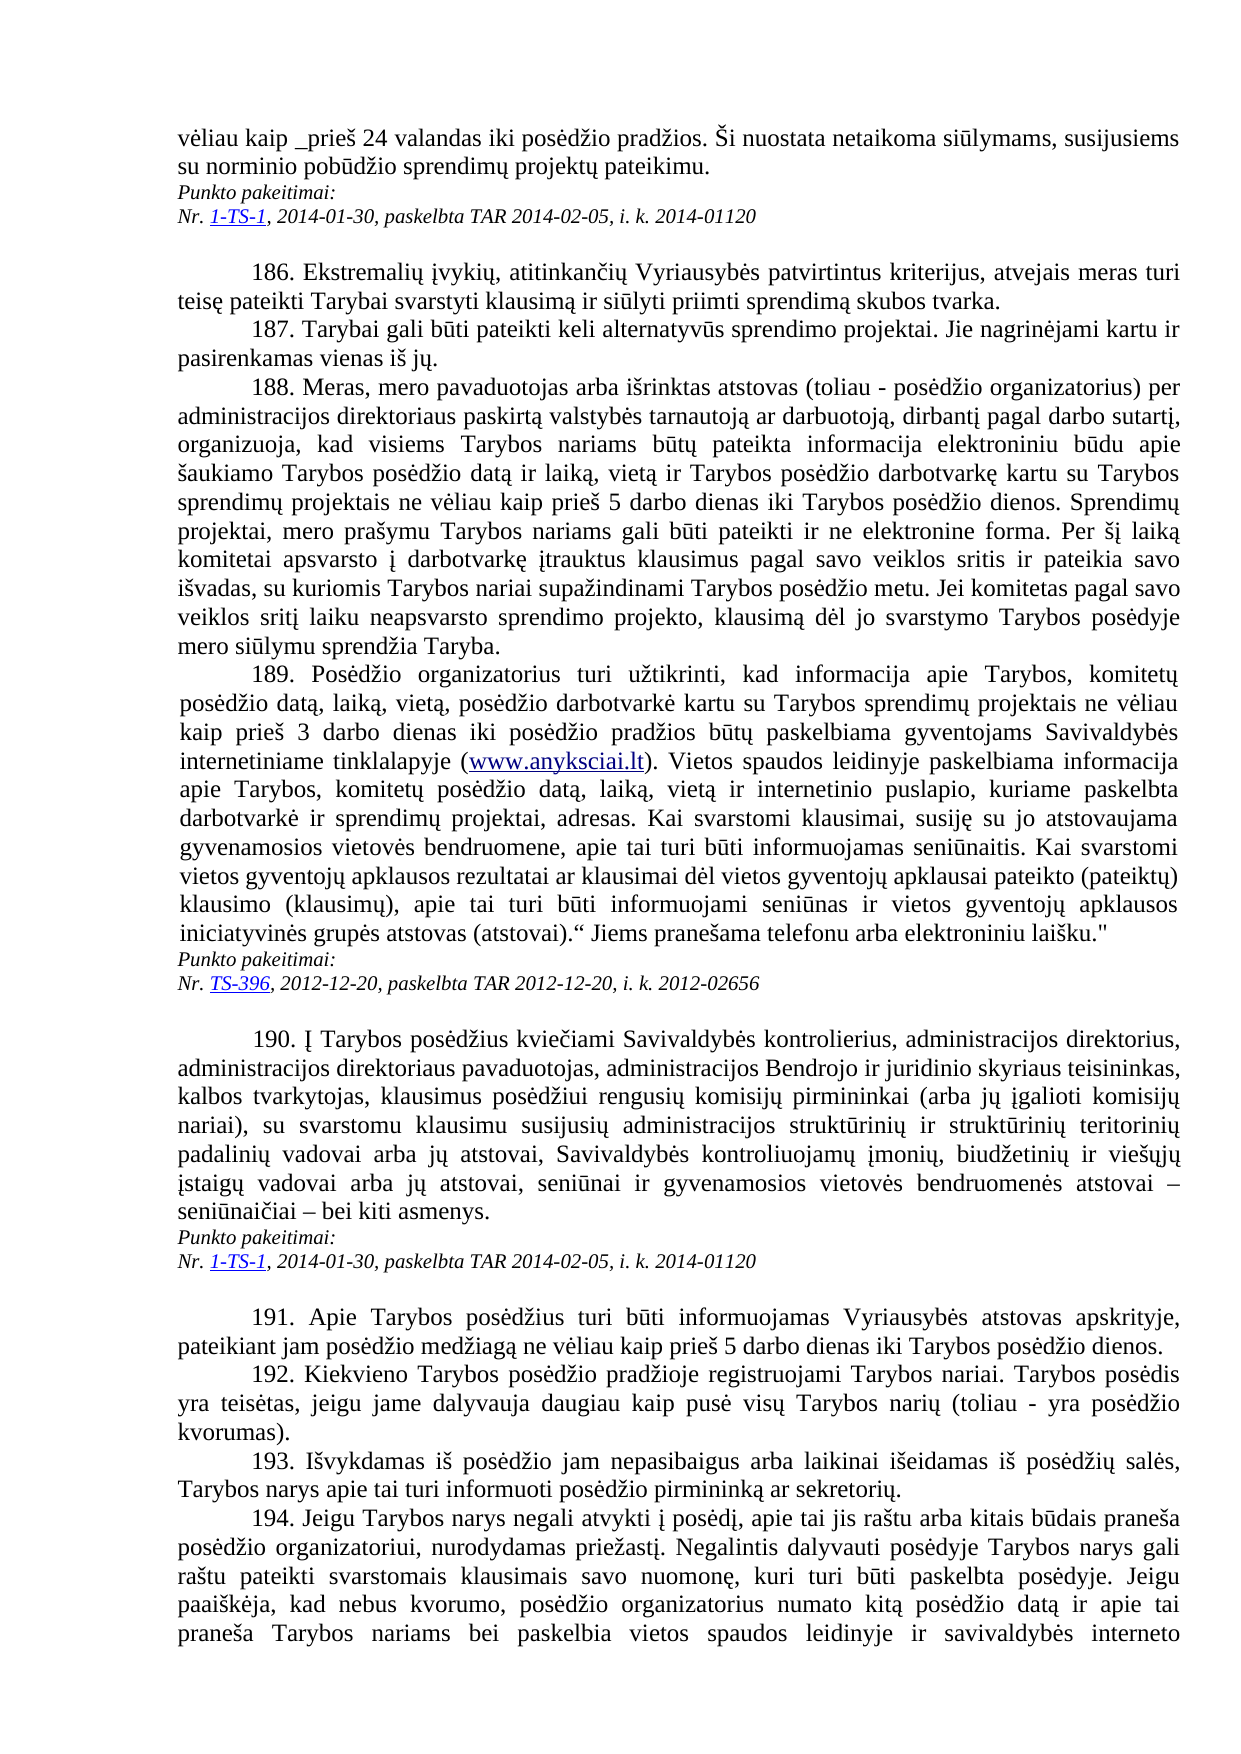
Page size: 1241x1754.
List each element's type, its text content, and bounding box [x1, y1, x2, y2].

text Punkto pakeitimai: [177, 180, 1181, 204]
text 188. Meras, mero pavaduotojas arba išrinktas atstovas (toliau - posėdžio organizatorius) per administracijos direktoriaus paskirtą valstybės tarnautoją ar darbuotoją, dirbantį pagal darbo sutartį, organizuoja, kad visiems Tarybos nariams būtų pateikta informacija elektroniniu būdu apie šaukiamo Tarybos posėdžio datą ir laiką, vietą ir Tarybos posėdžio darbotvarkę kartu su Tarybos sprendimų projektais ne vėliau kaip prieš 5 darbo dienas iki Tarybos posėdžio dienos. Sprendimų projektai, mero prašymu Tarybos nariams gali būti pateikti ir ne elektronine forma. Per šį laiką komitetai apsvarsto į darbotvarkę įtrauktus klausimus pagal savo veiklos sritis ir pateikia savo išvadas, su kuriomis Tarybos nariai supažindinami Tarybos posėdžio metu. Jei komitetas pagal savo veiklos sritį laiku neapsvarsto sprendimo projekto, klausimą dėl jo svarstymo Tarybos posėdyje mero siūlymu sprendžia Taryba. [177, 372, 1181, 659]
text 194. Jeigu Tarybos narys negali atvykti į posėdį, apie tai jis raštu arba kitais būdais praneša posėdžio organizatoriui, nurodydamas priežastį. Negalintis dalyvauti posėdyje Tarybos narys gali raštu pateikti svarstomais klausimais savo nuomonę, kuri turi būti paskelbta posėdyje. Jeigu paaiškėja, kad nebus kvorumo, posėdžio organizatorius numato kitą posėdžio datą ir apie tai praneša Tarybos nariams bei paskelbia vietos spaudos leidinyje ir savivaldybės interneto [177, 1503, 1181, 1647]
text vėliau kaip _prieš 24 valandas iki posėdžio pradžios. Ši nuostata netaikoma siūlymams, susijusiems su norminio pobūdžio sprendimų projektų pateikimu. [177, 123, 1181, 180]
text Punkto pakeitimai: [177, 1225, 1181, 1249]
text Nr. 1-TS-1, 2014-01-30, paskelbta TAR 2014-02-05, i. k. 2014-01120 [177, 204, 1181, 228]
text 192. Kiekvieno Tarybos posėdžio pradžioje registruojami Tarybos nariai. Tarybos posėdis yra teisėtas, jeigu jame dalyvauja daugiau kaip pusė visų Tarybos narių (toliau - yra posėdžio kvorumas). [177, 1359, 1181, 1446]
text 186. Ekstremalių įvykių, atitinkančių Vyriausybės patvirtintus kriterijus, atvejais meras turi teisę pateikti Tarybai svarstyti klausimą ir siūlyti priimti sprendimą skubos tvarka. [177, 257, 1181, 314]
text 190. Į Tarybos posėdžius kviečiami Savivaldybės kontrolierius, administracijos direktorius, administracijos direktoriaus pavaduotojas, administracijos Bendrojo ir juridinio skyriaus teisininkas, kalbos tvarkytojas, klausimus posėdžiui rengusių komisijų pirmininkai (arba jų įgalioti komisijų nariai), su svarstomu klausimu susijusių administracijos struktūrinių ir struktūrinių teritorinių padalinių vadovai arba jų atstovai, Savivaldybės kontroliuojamų įmonių, biudžetinių ir viešųjų įstaigų vadovai arba jų atstovai, seniūnai ir gyvenamosios vietovės bendruomenės atstovai – seniūnaičiai – bei kiti asmenys. [177, 1024, 1181, 1225]
text Nr. 1-TS-1, 2014-01-30, paskelbta TAR 2014-02-05, i. k. 2014-01120 [177, 1249, 1181, 1273]
text Nr. TS-396, 2012-12-20, paskelbta TAR 2012-12-20, i. k. 2012-02656 [177, 971, 1181, 995]
text 193. Išvykdamas iš posėdžio jam nepasibaigus arba laikinai išeidamas iš posėdžių salės, Tarybos narys apie tai turi informuoti posėdžio pirmininką ar sekretorių. [177, 1446, 1181, 1503]
text 187. Tarybai gali būti pateikti keli alternatyvūs sprendimo projektai. Jie nagrinėjami kartu ir pasirenkamas vienas iš jų. [177, 314, 1181, 372]
text Punkto pakeitimai: [177, 947, 1181, 971]
text 191. Apie Tarybos posėdžius turi būti informuojamas Vyriausybės atstovas apskrityje, pateikiant jam posėdžio medžiagą ne vėliau kaip prieš 5 darbo dienas iki Tarybos posėdžio dienos. [177, 1302, 1181, 1359]
text 189. Posėdžio organizatorius turi užtikrinti, kad informacija apie Tarybos, komitetų posėdžio datą, laiką, vietą, posėdžio darbotvarkė kartu su Tarybos sprendimų projektais ne vėliau kaip prieš 3 darbo dienas iki posėdžio pradžios būtų paskelbiama gyventojams Savivaldybės internetiniame tinklalapyje (www.anyksciai.lt). Vietos spaudos leidinyje paskelbiama informacija apie Tarybos, komitetų posėdžio datą, laiką, vietą ir internetinio puslapio, kuriame paskelbta darbotvarkė ir sprendimų projektai, adresas. Kai svarstomi klausimai, susiję su jo atstovaujama gyvenamosios vietovės bendruomene, apie tai turi būti informuojamas seniūnaitis. Kai svarstomi vietos gyventojų apklausos rezultatai ar klausimai dėl vietos gyventojų apklausai pateikto (pateiktų) klausimo (klausimų), apie tai turi būti informuojami seniūnas ir vietos gyventojų apklausos iniciatyvinės grupės atstovas (atstovai).“ Jiems pranešama telefonu arba elektroniniu laišku." [179, 659, 1179, 947]
